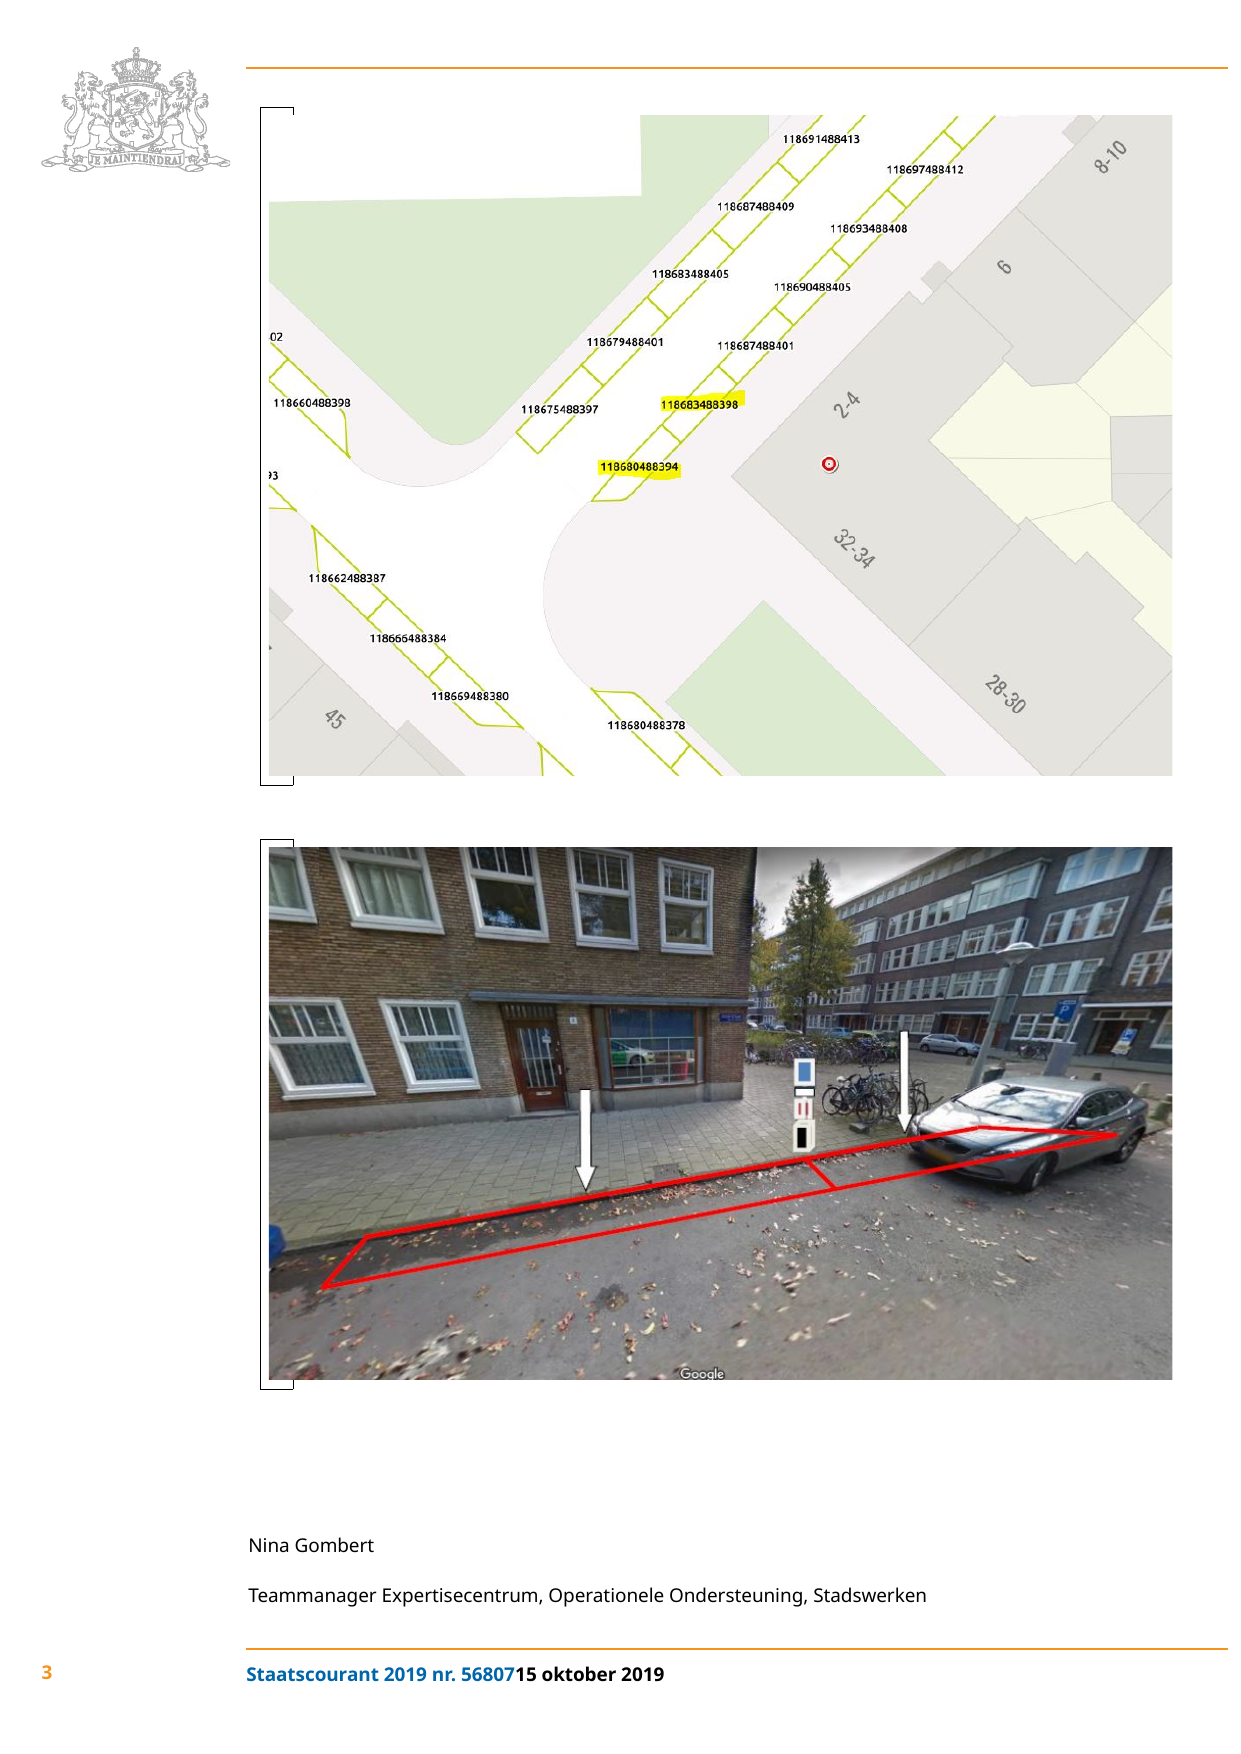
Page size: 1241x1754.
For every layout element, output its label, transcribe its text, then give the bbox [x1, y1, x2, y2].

text Teammanager Expertisecentrum, Operationele Ondersteuning, Stadswerken [248, 1582, 1152, 1608]
picture [41, 47, 231, 172]
picture [268, 847, 1173, 1380]
picture [268, 115, 1173, 776]
text Nina Gombert [248, 1532, 1152, 1557]
